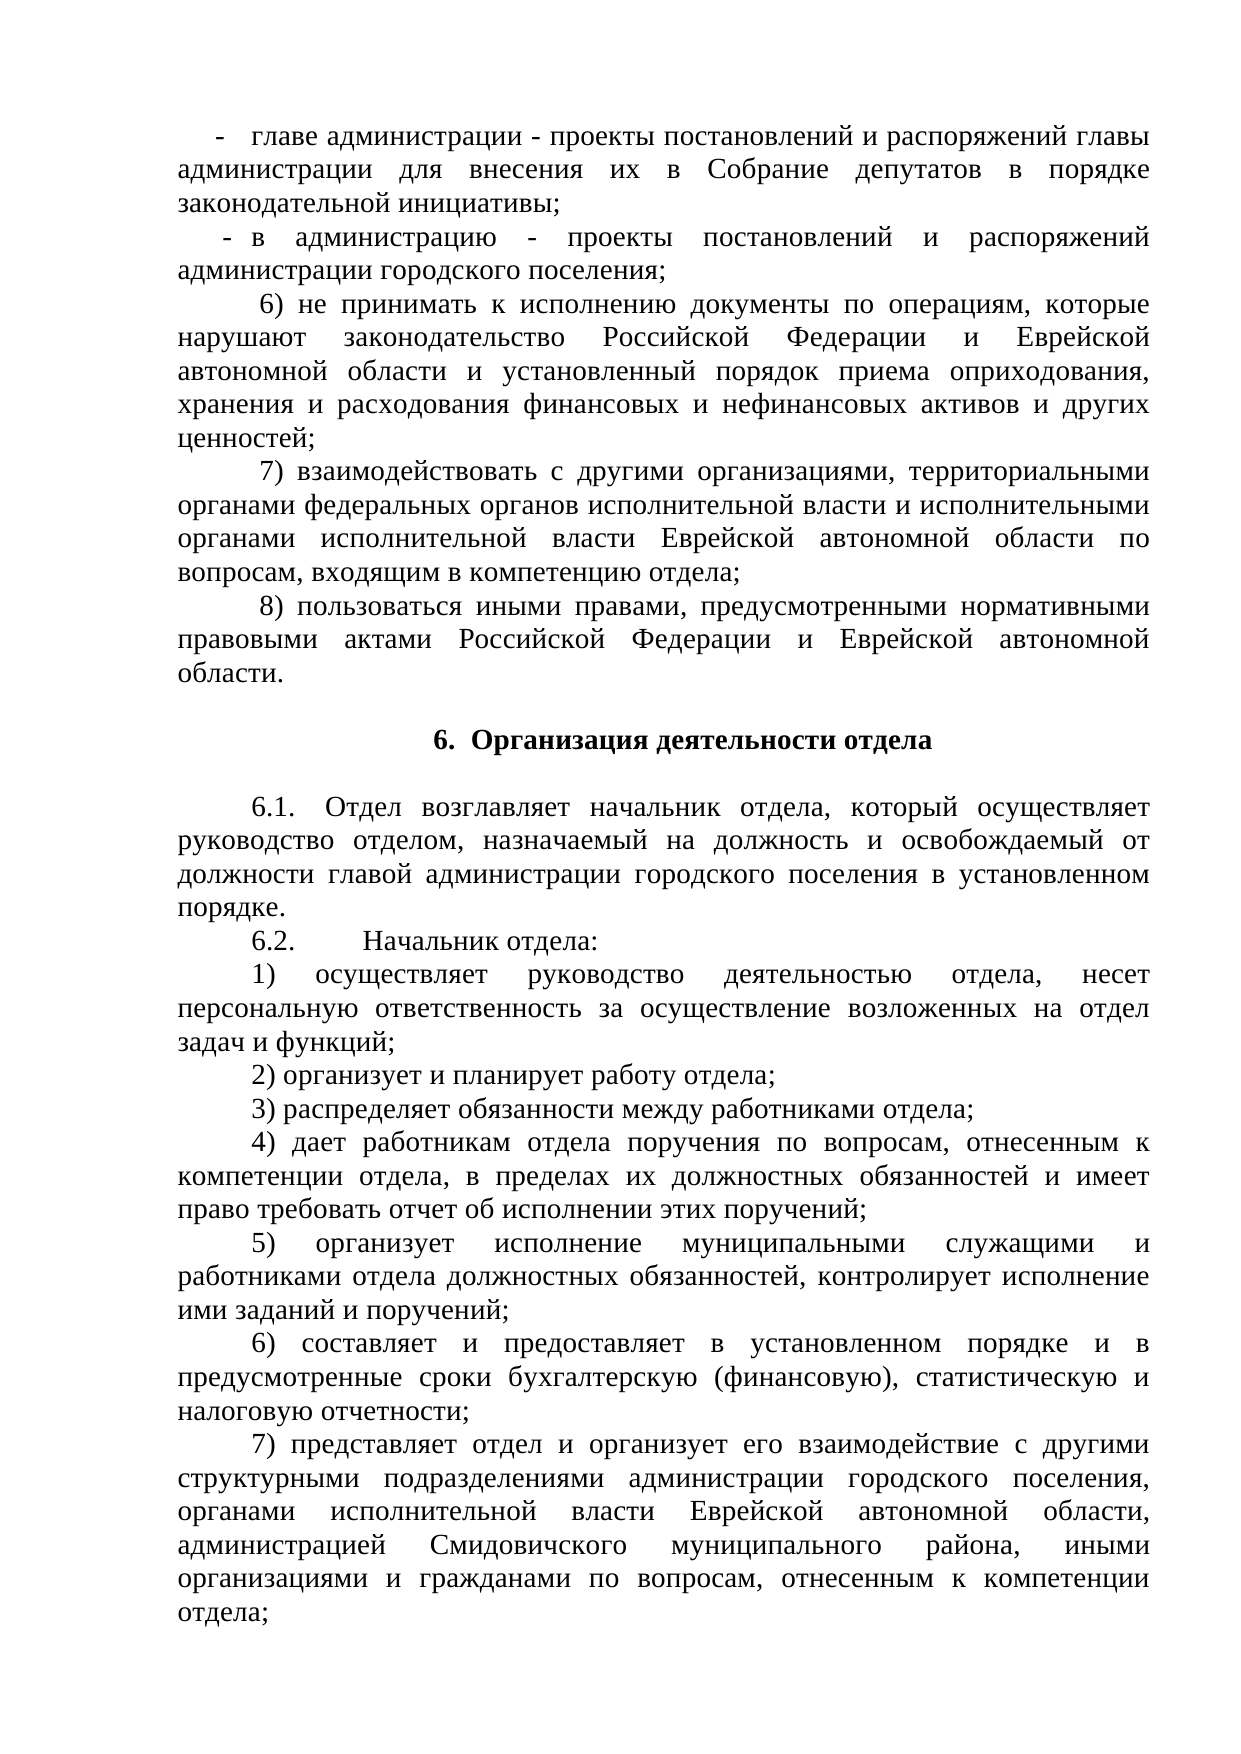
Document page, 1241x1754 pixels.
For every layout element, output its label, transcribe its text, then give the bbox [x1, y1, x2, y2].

text - главе администрации - проекты постановлений и распоряжений главы администрации для внесения их в Собрание депутатов в порядке законодательной инициативы; [177, 118, 1151, 219]
text 1) осуществляет руководство деятельностью отдела, несет персональную ответственность за осуществление возложенных на отдел задач и функций; [177, 957, 1151, 1057]
text 6) составляет и предоставляет в установленном порядке и в предусмотренные сроки бухгалтерскую (финансовую), статистическую и налоговую отчетности; [177, 1326, 1151, 1426]
list Организация деятельности отдела [215, 722, 1151, 755]
text 2) организует и планирует работу отдела; [215, 1057, 1151, 1091]
text 7) представляет отдел и организует его взаимодействие с другими структурными подразделениями администрации городского поселения, органами исполнительной власти Еврейской автономной области, администрацией Смидовичского муниципального района, иными организациями и гражданами по вопросам, отнесенным к компетенции отдела; [177, 1426, 1151, 1627]
text 6.1. Отдел возглавляет начальник отдела, который осуществляет руководство отделом, назначаемый на должность и освобождаемый от должности главой администрации городского поселения в установленном порядке. [177, 789, 1151, 923]
text - в администрацию - проекты постановлений и распоряжений администрации городского поселения; [177, 219, 1151, 286]
text 6) не принимать к исполнению документы по операциям, которые нарушают законодательство Российской Федерации и Еврейской автономной области и установленный порядок приема оприходования, хранения и расходования финансовых и нефинансовых активов и других ценностей; [177, 286, 1151, 453]
text 6.2. Начальник отдела: [215, 923, 1151, 957]
text 7) взаимодействовать с другими организациями, территориальными органами федеральных органов исполнительной власти и исполнительными органами исполнительной власти Еврейской автономной области по вопросам, входящим в компетенцию отдела; [177, 453, 1151, 588]
text 5) организует исполнение муниципальными служащими и работниками отдела должностных обязанностей, контролирует исполнение ими заданий и поручений; [177, 1225, 1151, 1326]
text 3) распределяет обязанности между работниками отдела; [215, 1091, 1151, 1124]
text 4) дает работникам отдела поручения по вопросам, отнесенным к компетенции отдела, в пределах их должностных обязанностей и имеет право требовать отчет об исполнении этих поручений; [177, 1124, 1151, 1225]
text 8) пользоваться иными правами, предусмотренными нормативными правовыми актами Российской Федерации и Еврейской автономной области. [177, 588, 1151, 688]
